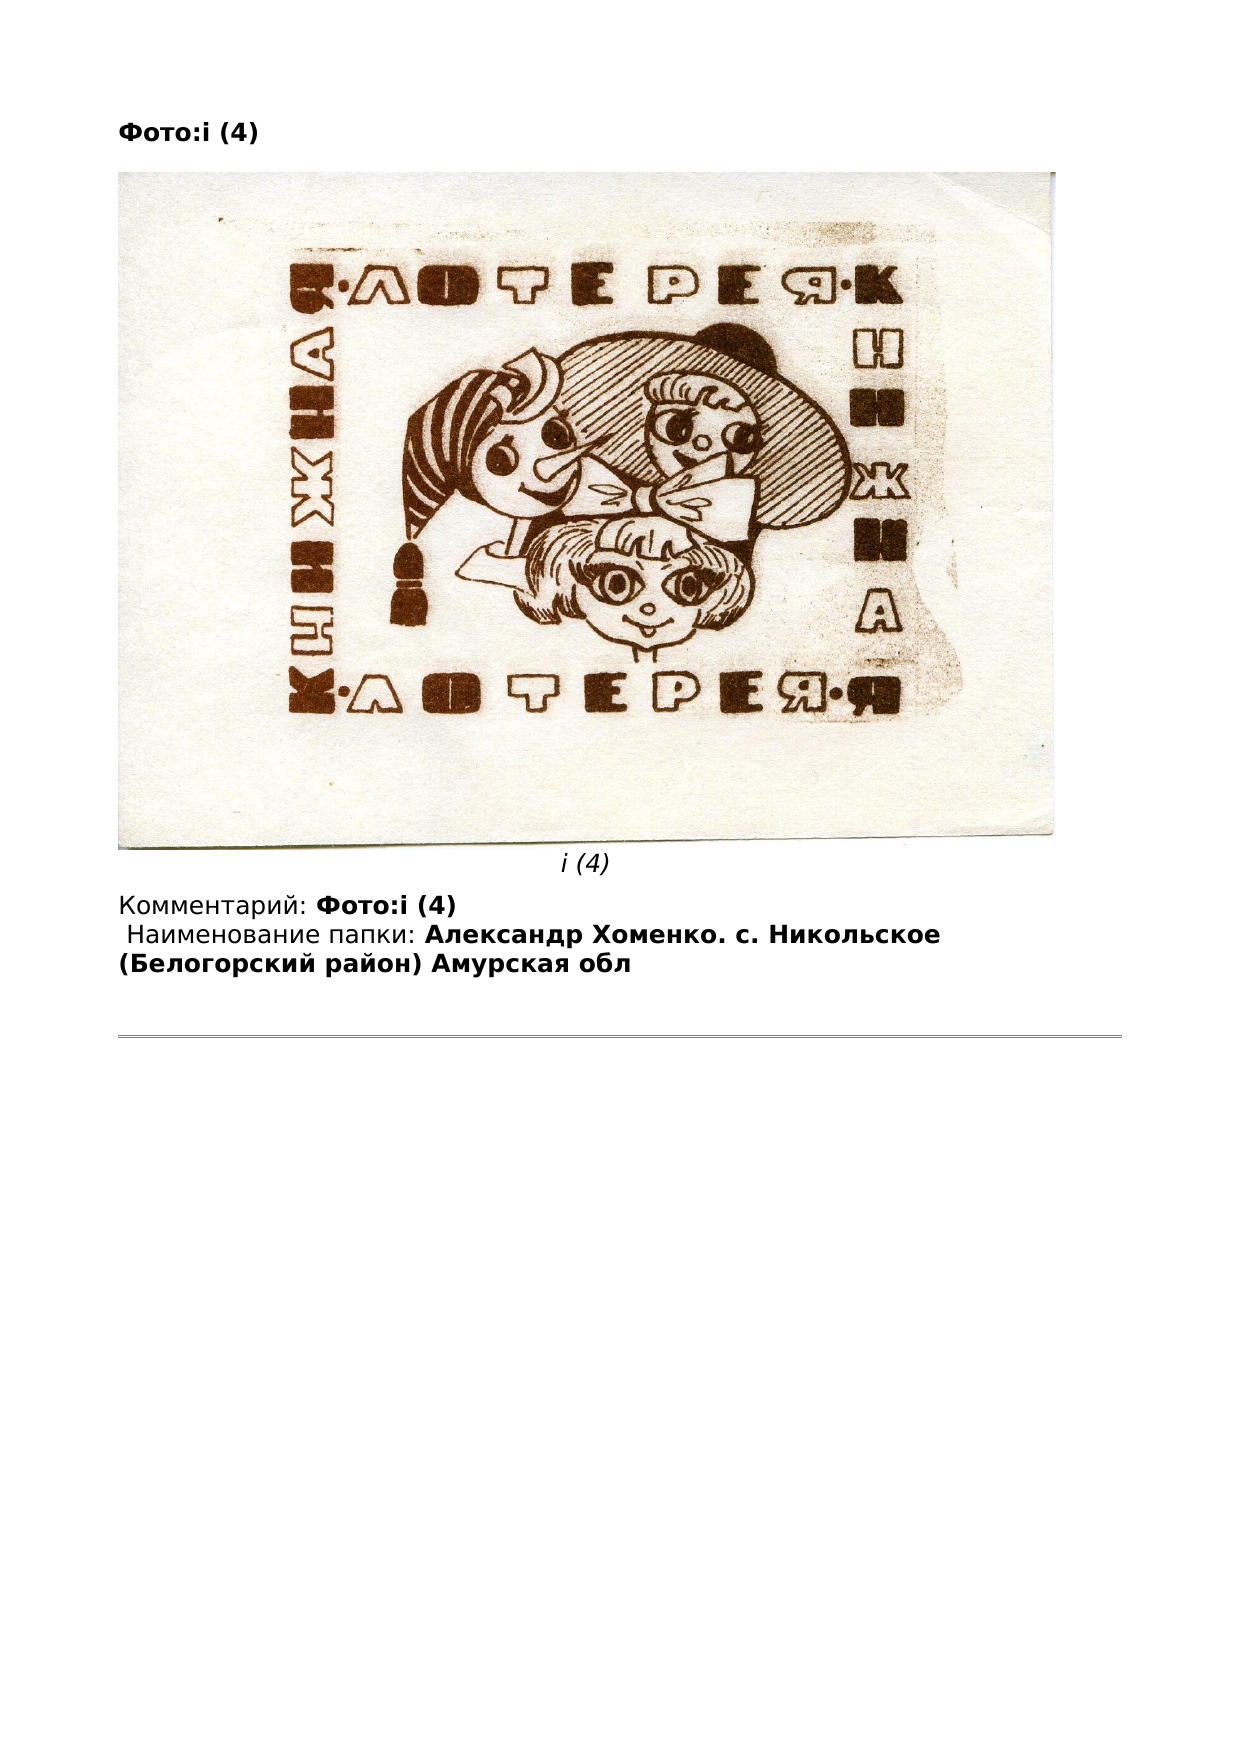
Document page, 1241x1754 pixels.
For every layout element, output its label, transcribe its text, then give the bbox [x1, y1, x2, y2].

picture [118, 172, 1056, 850]
text Комментарий: Фото:i (4) Наименование папки: Александр Хоменко. с. Никольское (Белогорский район) Амурская обл [118, 891, 1122, 1008]
subtitle Фото:i (4) [118, 118, 1122, 147]
text i (4) [118, 850, 1056, 879]
